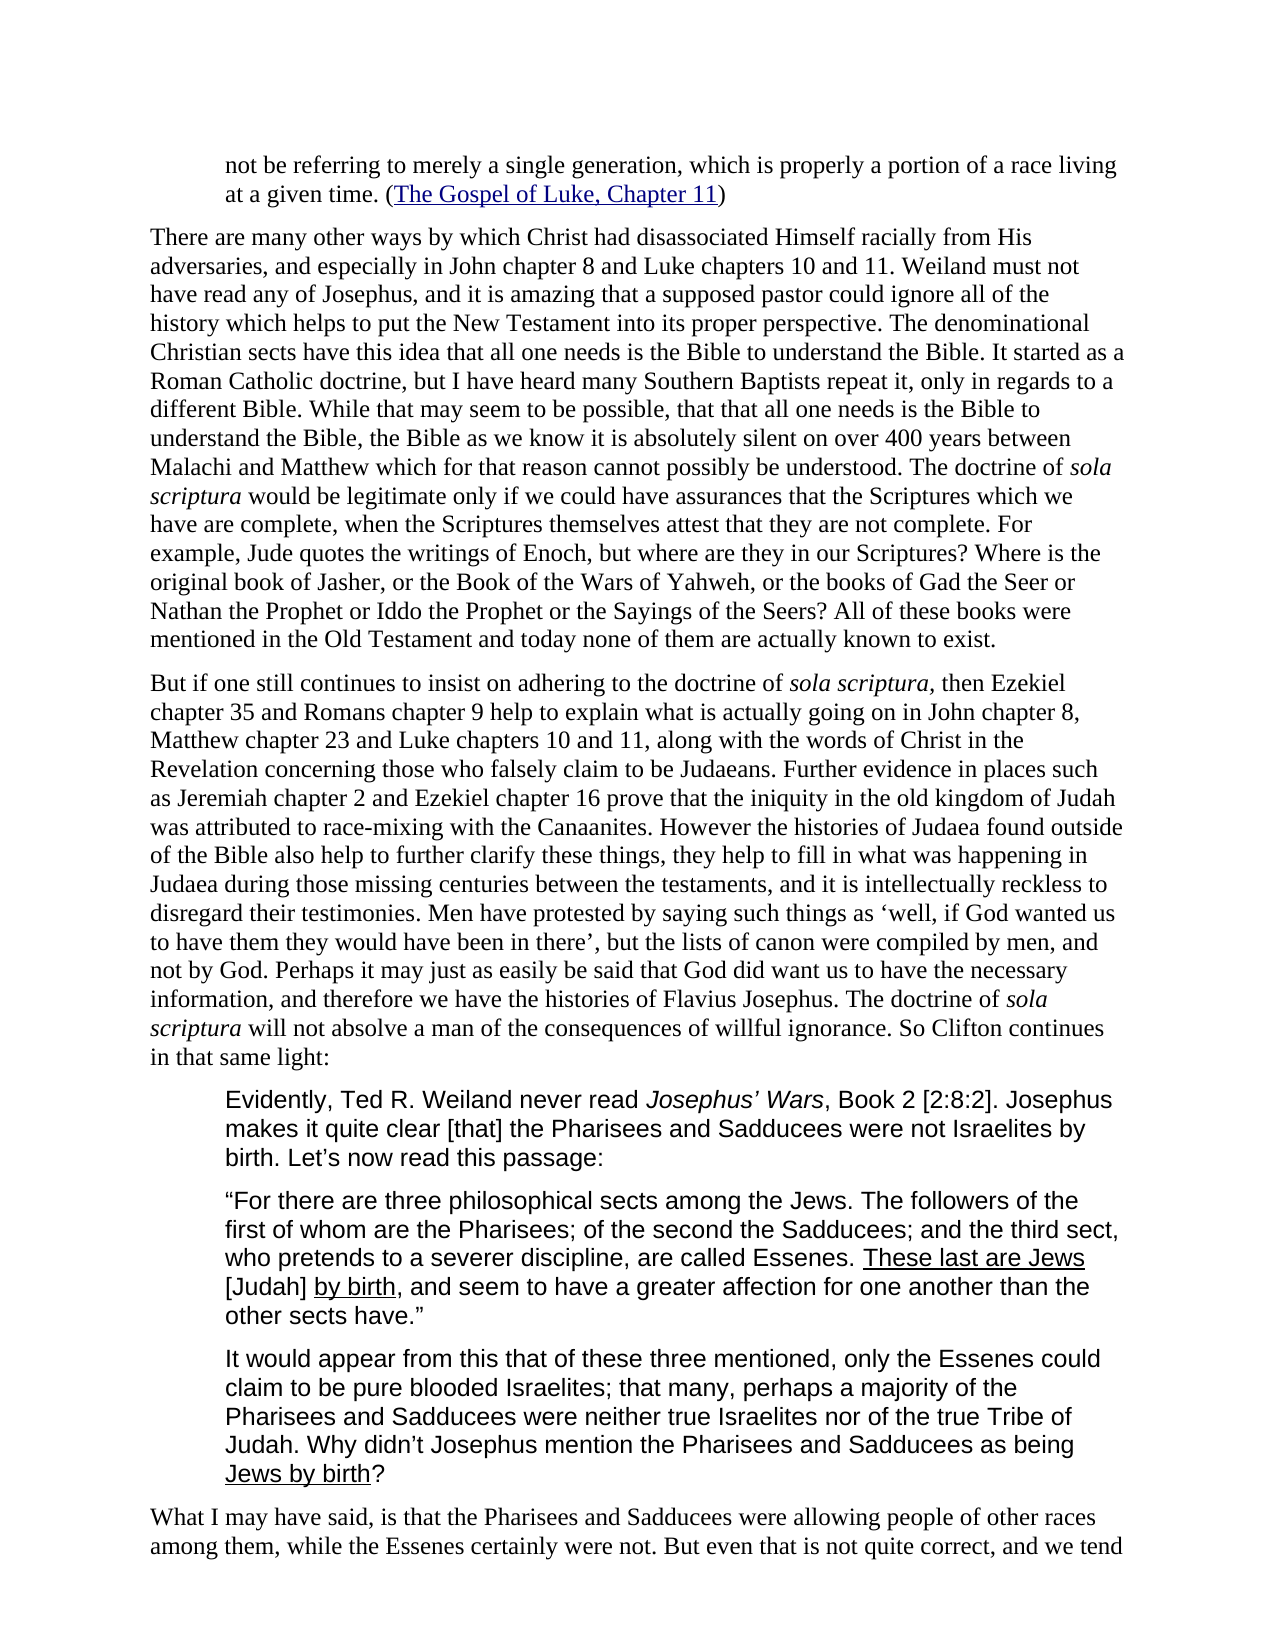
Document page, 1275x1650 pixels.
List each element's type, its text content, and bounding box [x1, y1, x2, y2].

text It would appear from this that of these three mentioned, only the Essenes could claim to be pure blooded Israelites; that many, perhaps a majority of the Pharisees and Sadducees were neither true Israelites nor of the true Tribe of Judah. Why didn’t Josephus mention the Pharisees and Sadducees as being Jews by birth? [225, 1344, 1125, 1488]
text not be referring to merely a single generation, which is properly a portion of a race living at a given time. (The Gospel of Luke, Chapter 11) [225, 150, 1125, 207]
text But if one still continues to insist on adhering to the doctrine of sola scriptura, then Ezekiel chapter 35 and Romans chapter 9 help to explain what is actually going on in John chapter 8, Matthew chapter 23 and Luke chapters 10 and 11, along with the words of Christ in the Revelation concerning those who falsely claim to be Judaeans. Further evidence in places such as Jeremiah chapter 2 and Ezekiel chapter 16 prove that the iniquity in the old kingdom of Judah was attributed to race-mixing with the Canaanites. However the histories of Judaea found outside of the Bible also help to further clarify these things, they help to fill in what was happening in Judaea during those missing centuries between the testaments, and it is intellectually reckless to disregard their testimonies. Men have protested by saying such things as ‘well, if God wanted us to have them they would have been in there’, but the lists of canon were compiled by men, and not by God. Perhaps it may just as easily be said that God did want us to have the necessary information, and therefore we have the histories of Flavius Josephus. The doctrine of sola scriptura will not absolve a man of the consequences of willful ignorance. So Clifton continues in that same light: [150, 668, 1125, 1070]
text “For there are three philosophical sects among the Jews. The followers of the first of whom are the Pharisees; of the second the Sadducees; and the third sect, who pretends to a severer discipline, are called Essenes. These last are Jews [Judah] by birth, and seem to have a greater affection for one another than the other sects have.” [225, 1186, 1125, 1329]
text Evidently, Ted R. Weiland never read Josephus’ Wars, Book 2 [2:8:2]. Josephus makes it quite clear [that] the Pharisees and Sadducees were not Israelites by birth. Let’s now read this passage: [225, 1085, 1125, 1171]
text What I may have said, is that the Pharisees and Sadducees were allowing people of other races among them, while the Essenes certainly were not. But even that is not quite correct, and we tend [150, 1502, 1125, 1560]
text There are many other ways by which Christ had disassociated Himself racially from His adversaries, and especially in John chapter 8 and Luke chapters 10 and 11. Weiland must not have read any of Josephus, and it is amazing that a supposed pastor could ignore all of the history which helps to put the New Testament into its proper perspective. The denominational Christian sects have this idea that all one needs is the Bible to understand the Bible. It started as a Roman Catholic doctrine, but I have heard many Southern Baptists repeat it, only in regards to a different Bible. While that may seem to be possible, that that all one needs is the Bible to understand the Bible, the Bible as we know it is absolutely silent on over 400 years between Malachi and Matthew which for that reason cannot possibly be understood. The doctrine of sola scriptura would be legitimate only if we could have assurances that the Scriptures which we have are complete, when the Scriptures themselves attest that they are not complete. For example, Jude quotes the writings of Enoch, but where are they in our Scriptures? Where is the original book of Jasher, or the Book of the Wars of Yahweh, or the books of Gad the Seer or Nathan the Prophet or Iddo the Prophet or the Sayings of the Seers? All of these books were mentioned in the Old Testament and today none of them are actually known to exist. [150, 222, 1125, 653]
